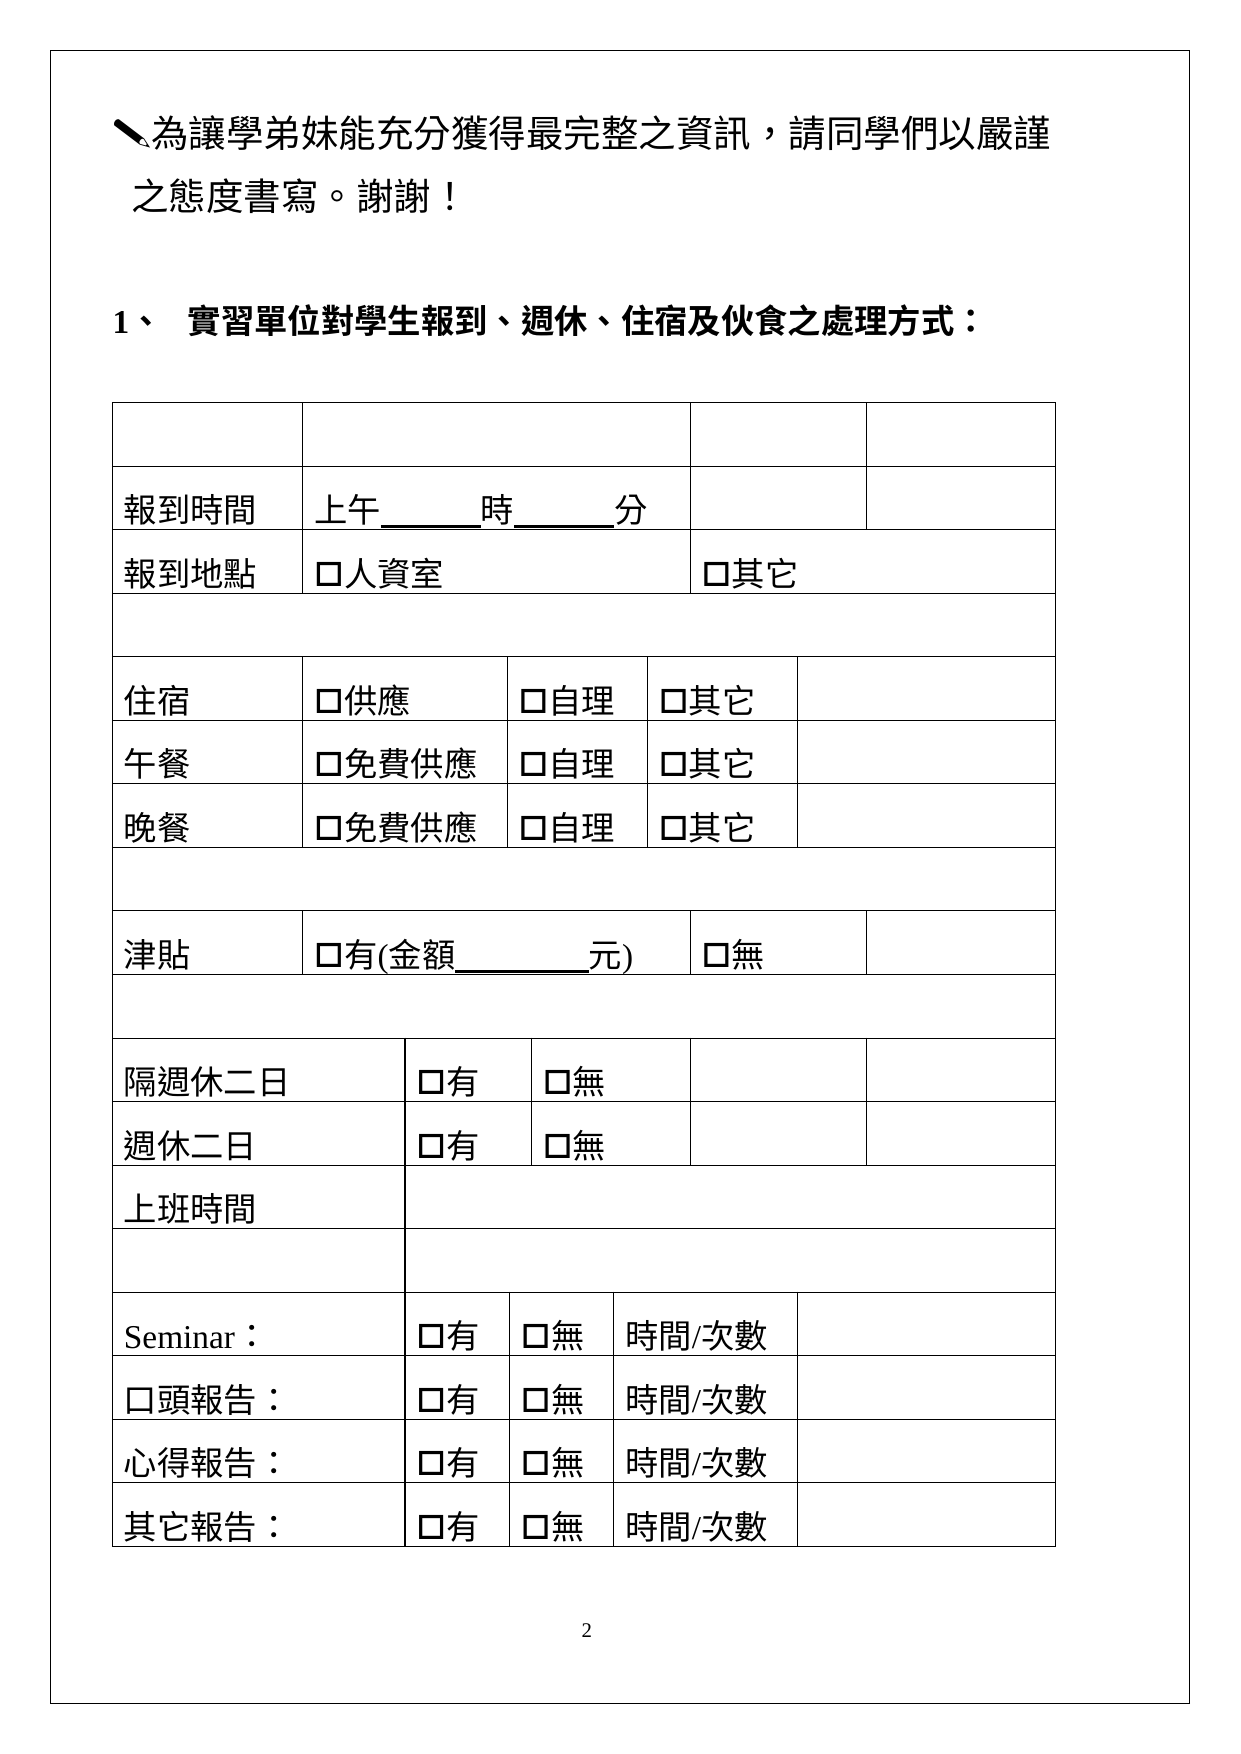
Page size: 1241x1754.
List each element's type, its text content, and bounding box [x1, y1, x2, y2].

table_cell [113, 848, 1055, 910]
table_cell 上班時間 [113, 1166, 404, 1228]
table_cell [798, 1293, 1055, 1355]
table_cell 有 [406, 1039, 531, 1101]
table_cell [113, 975, 1055, 1037]
table_cell [867, 1102, 1055, 1164]
table_header [867, 403, 1055, 466]
table_cell [113, 1229, 404, 1292]
table_header [691, 403, 866, 466]
table_cell 報到地點 [113, 530, 302, 593]
list 實習單位對學生報到、週休、住宿及伙食之處理方式： [112, 277, 1053, 339]
table_cell 無 [510, 1356, 613, 1419]
table_cell 無 [532, 1039, 690, 1101]
table_cell 其它報告： [113, 1483, 404, 1546]
table_cell 供應 [303, 657, 507, 720]
table_cell [798, 1483, 1055, 1546]
table_header [113, 403, 302, 466]
table_cell [798, 1356, 1055, 1419]
table_cell 有 [406, 1483, 509, 1546]
table_cell [691, 1039, 866, 1101]
table_cell 無 [532, 1102, 690, 1164]
table_cell [798, 784, 1055, 847]
table_cell [867, 911, 1055, 974]
table_cell 其它 [648, 784, 797, 847]
table_cell 口頭報告： [113, 1356, 404, 1419]
text 之態度書寫。謝謝！ [112, 152, 1053, 214]
table_cell 時間/次數 [614, 1420, 797, 1482]
table_cell 其它 [691, 530, 1055, 593]
table_cell 自理 [508, 784, 647, 847]
table_cell 自理 [508, 721, 647, 783]
table_cell 週休二日 [113, 1102, 404, 1164]
table_cell 無 [510, 1293, 613, 1355]
table_cell [406, 1166, 1055, 1228]
table_cell 其它 [648, 721, 797, 783]
table_cell 報到時間 [113, 467, 302, 529]
table_cell [406, 1229, 1055, 1292]
table_cell 有 [406, 1356, 509, 1419]
table_cell 晚餐 [113, 784, 302, 847]
table_cell 隔週休二日 [113, 1039, 404, 1101]
table_cell [691, 1102, 866, 1164]
table_cell 時間/次數 [614, 1483, 797, 1546]
table_cell 有 [406, 1420, 509, 1482]
table_cell 無 [691, 911, 866, 974]
table_header [303, 403, 690, 466]
table_cell 上午 時 分 [303, 467, 690, 529]
table_cell [798, 1420, 1055, 1482]
table_cell 有 [406, 1102, 531, 1164]
table_cell [798, 721, 1055, 783]
text 為讓學弟妹能充分獲得最完整之資訊，請同學們以嚴謹 [112, 89, 1053, 152]
table_cell 人資室 [303, 530, 690, 593]
table_cell 其它 [648, 657, 797, 720]
table_cell 心得報告： [113, 1420, 404, 1482]
table_cell [867, 467, 1055, 529]
table_cell 無 [510, 1483, 613, 1546]
table_cell 無 [510, 1420, 613, 1482]
table_cell 時間/次數 [614, 1293, 797, 1355]
table_cell Seminar： [113, 1293, 404, 1355]
table_cell 有(金額 元) [303, 911, 690, 974]
table_cell [113, 594, 1055, 656]
table_cell [798, 657, 1055, 720]
table_cell [691, 467, 866, 529]
table_cell 免費供應 [303, 784, 507, 847]
table_cell 津貼 [113, 911, 302, 974]
table_cell 午餐 [113, 721, 302, 783]
table_cell 免費供應 [303, 721, 507, 783]
table_cell 住宿 [113, 657, 302, 720]
table_cell 自理 [508, 657, 647, 720]
table_cell [867, 1039, 1055, 1101]
table_cell 時間/次數 [614, 1356, 797, 1419]
table_cell 有 [406, 1293, 509, 1355]
